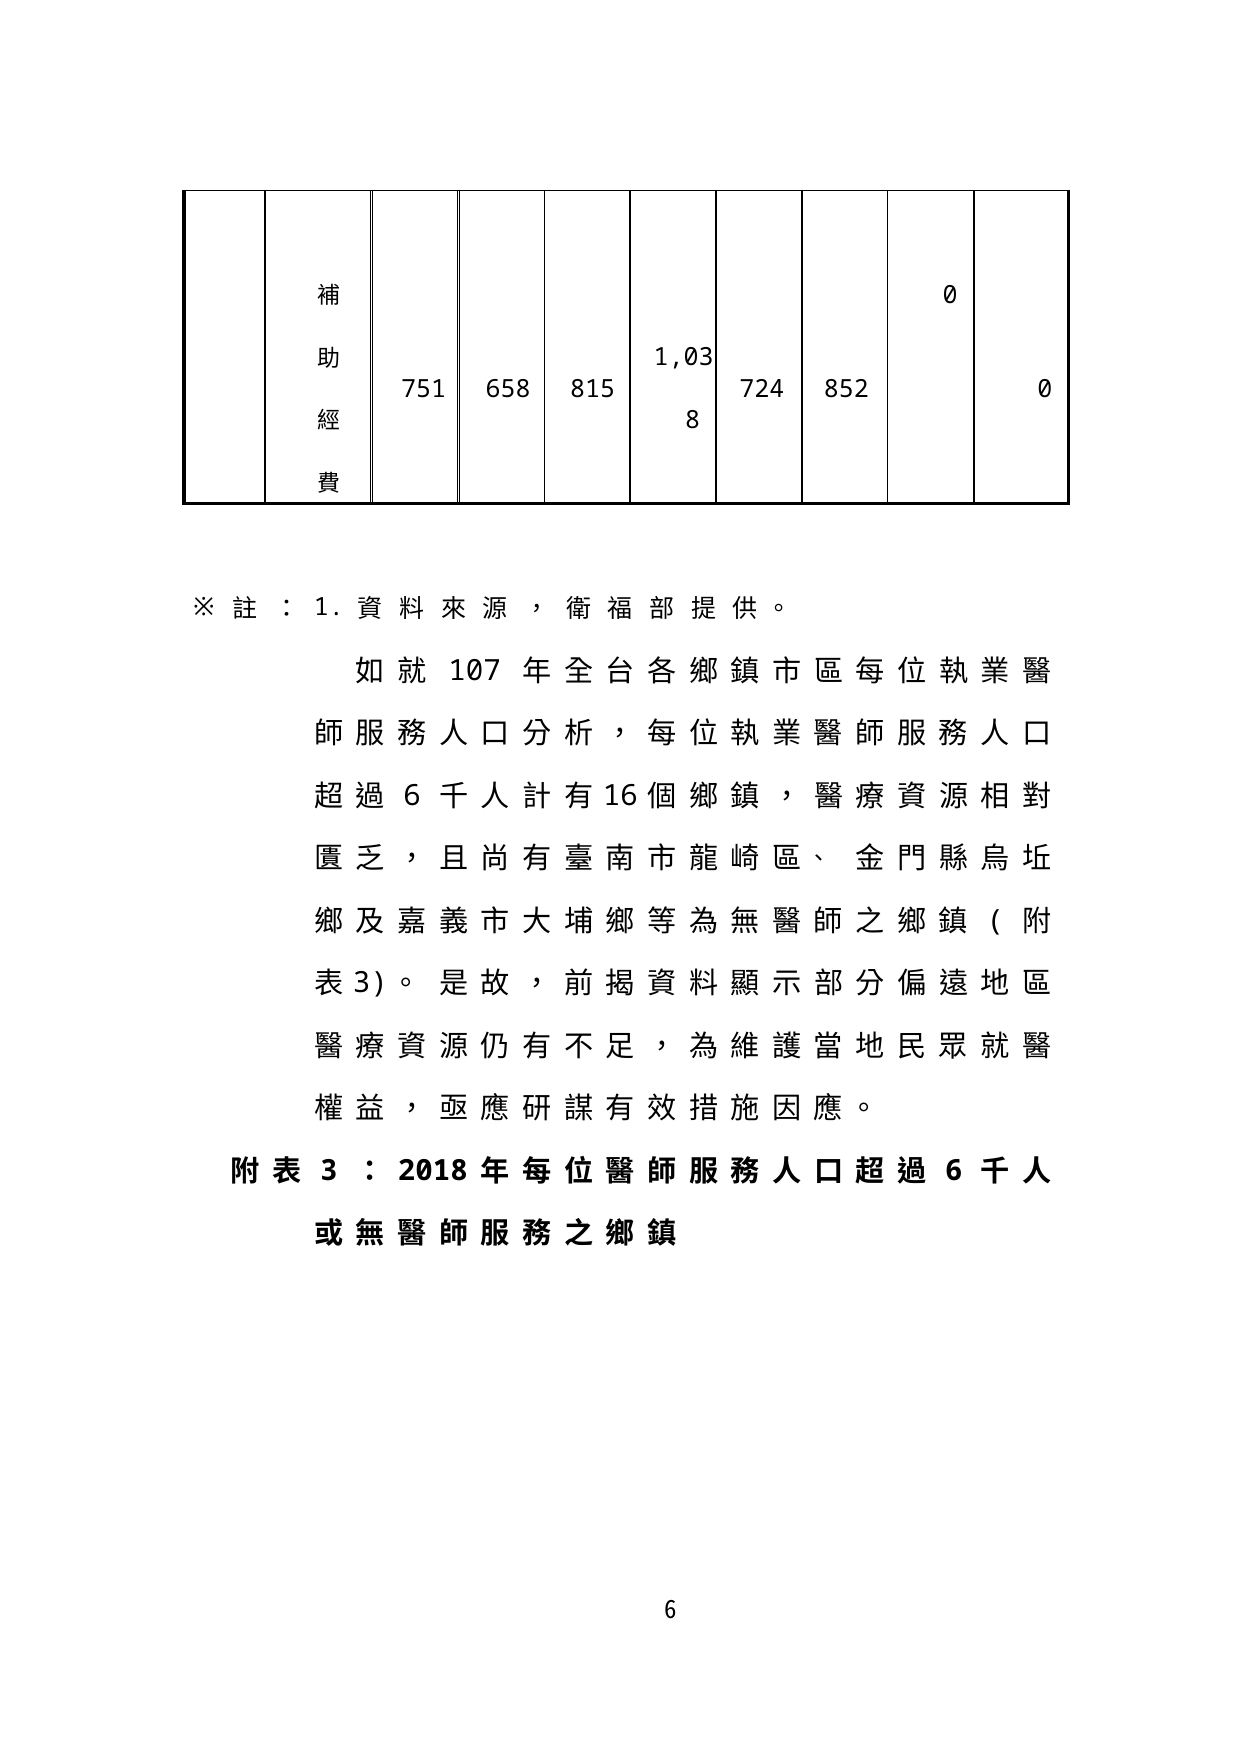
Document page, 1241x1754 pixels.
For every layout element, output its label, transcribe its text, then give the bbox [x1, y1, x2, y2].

table_cell [186, 191, 264, 502]
table_cell 補助經費 [266, 191, 370, 502]
table_cell 852 [803, 191, 887, 502]
text 附表3：2018年每位醫師服務人口超過6千人或無醫師服務之鄉鎮 [185, 1127, 1058, 1252]
table_cell 0 [888, 191, 973, 502]
table_cell 1,038 [631, 191, 715, 502]
text ※註：1.資料來源，衛福部提供。 [183, 564, 1058, 627]
table_cell 658 [460, 191, 544, 502]
table_cell 0 [975, 191, 1067, 502]
text 如就107年全台各鄉鎮市區每位執業醫師服務人口分析，每位執業醫師服務人口超過6千人計有16個鄉鎮，醫療資源相對匱乏，且尚有臺南市龍崎區、金門縣烏坵鄉及嘉義市大埔鄉等為無醫師之鄉鎮(附表3)。是故，前揭資料顯示部分偏遠地區醫療資源仍有不足，為維護當地民眾就醫權益，亟應研謀有效措施因應。 [271, 627, 1058, 1127]
table_cell 724 [717, 191, 801, 502]
table_cell 815 [545, 191, 629, 502]
table_cell 751 [373, 191, 457, 502]
